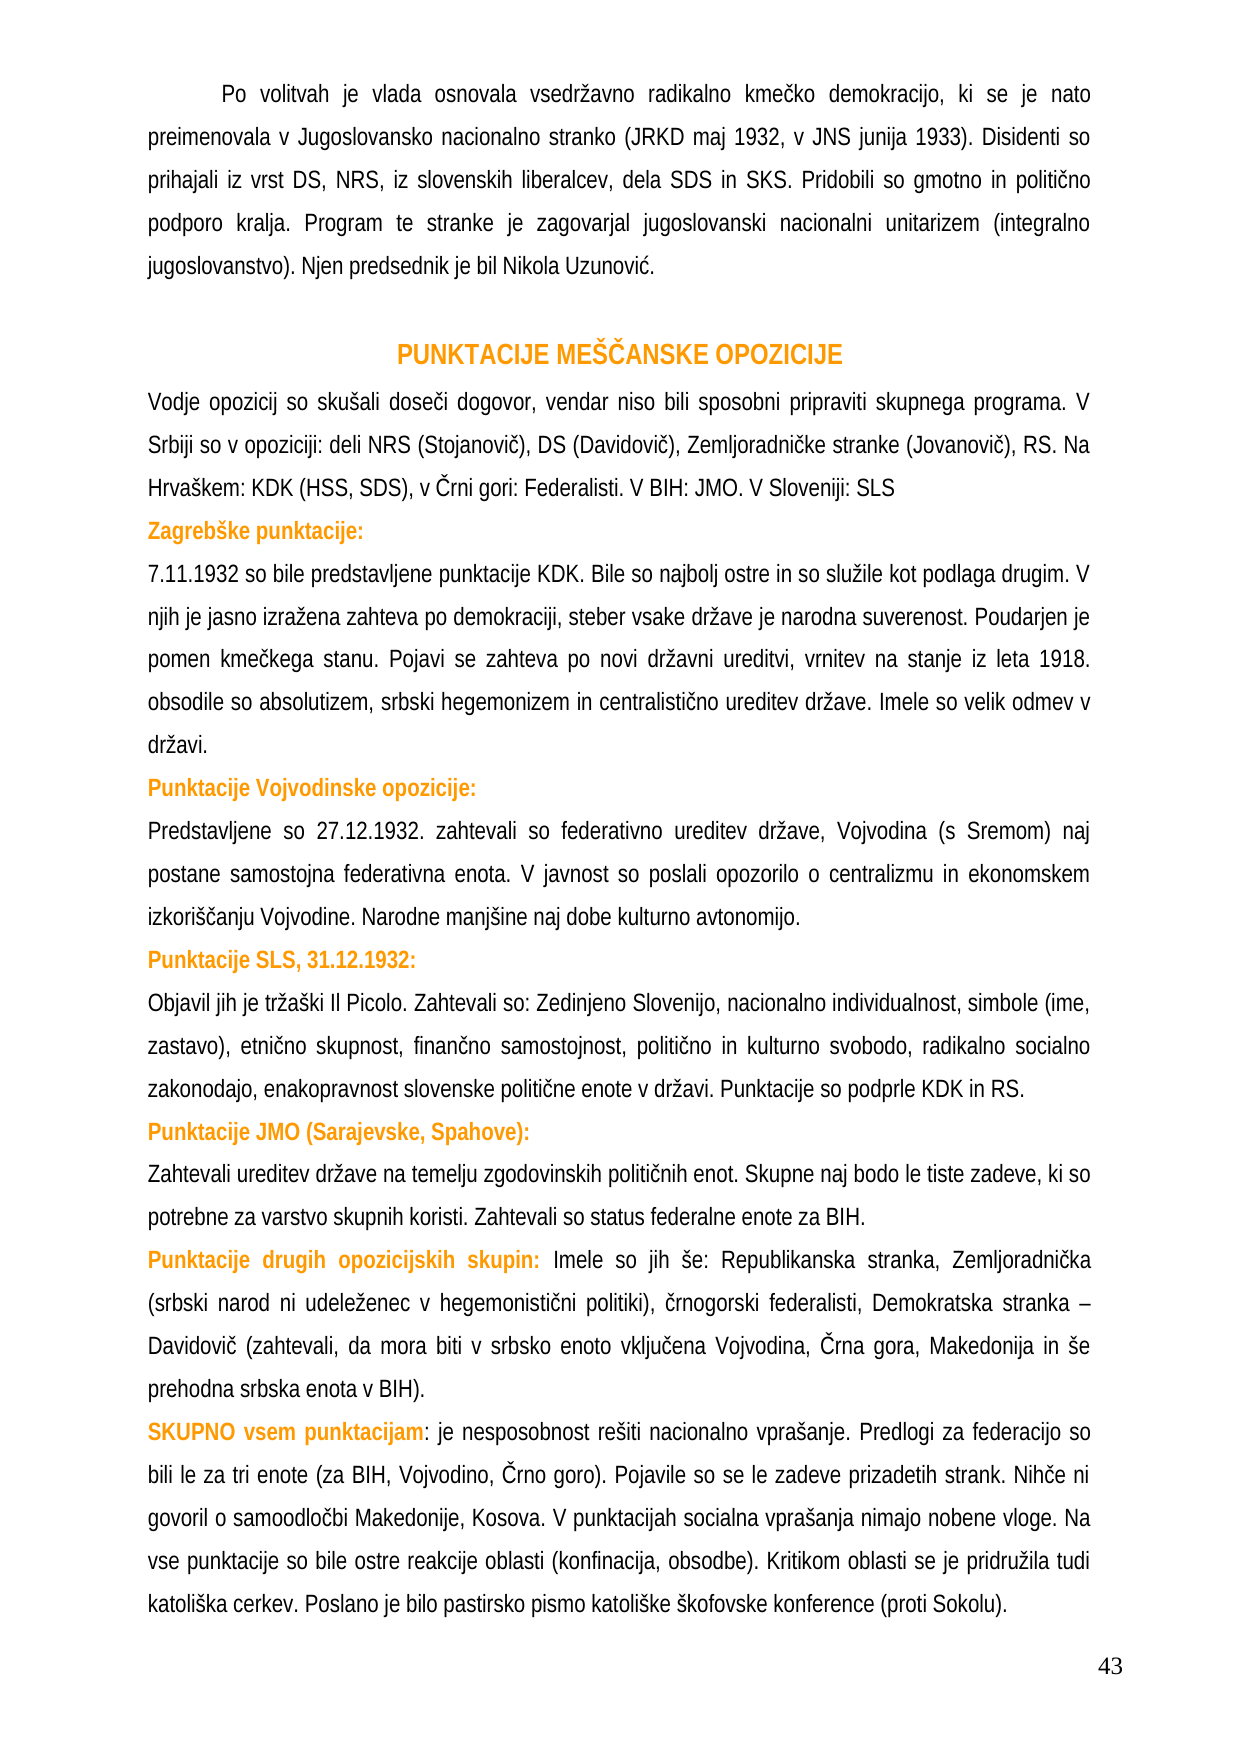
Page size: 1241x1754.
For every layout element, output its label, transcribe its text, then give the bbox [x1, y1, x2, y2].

text Punktacije JMO (Sarajevske, Spahove): [148, 1116, 1093, 1145]
text SKUPNO vsem punktacijam: je nesposobnost rešiti nacionalno vprašanje. Predlogi za federacijo so bili le za tri enote (za BIH, Vojvodino, Črno goro). Pojavile so se le zadeve prizadetih strank. Nihče ni govoril o samoodločbi Makedonije, Kosova. V punktacijah socialna vprašanja nimajo nobene vloge. Na vse punktacije so bile ostre reakcije oblasti (konfinacija, obsodbe). Kritikom oblasti se je pridružila tudi katoliška cerkev. Poslano je bilo pastirsko pismo katoliške škofovske konference (proti Sokolu). [148, 1417, 1093, 1617]
text Punktacije drugih opozicijskih skupin: Imele so jih še: Republikanska stranka, Zemljoradnička (srbski narod ni udeleženec v hegemonistični politiki), črnogorski federalisti, Demokratska stranka – Davidovič (zahtevali, da mora biti v srbsko enoto vključena Vojvodina, Črna gora, Makedonija in še prehodna srbska enota v BIH). [148, 1245, 1093, 1403]
text Po volitvah je vlada osnovala vsedržavno radikalno kmečko demokracijo, ki se je nato preimenovala v Jugoslovansko nacionalno stranko (JRKD maj 1932, v JNS junija 1933). Disidenti so prihajali iz vrst DS, NRS, iz slovenskih liberalcev, dela SDS in SKS. Pridobili so gmotno in politično podporo kralja. Program te stranke je zagovarjal jugoslovanski nacionalni unitarizem (integralno jugoslovanstvo). Njen predsednik je bil Nikola Uzunović. [148, 79, 1093, 279]
text Punktacije SLS, 31.12.1932: [148, 945, 1093, 973]
text Zahtevali ureditev države na temelju zgodovinskih političnih enot. Skupne naj bodo le tiste zadeve, ki so potrebne za varstvo skupnih koristi. Zahtevali so status federalne enote za BIH. [148, 1159, 1093, 1231]
text Zagrebške punktacije: [148, 516, 1093, 544]
text Objavil jih je tržaški Il Picolo. Zahtevali so: Zedinjeno Slovenijo, nacionalno individualnost, simbole (ime, zastavo), etnično skupnost, finančno samostojnost, politično in kulturno svobodo, radikalno socialno zakonodajo, enakopravnost slovenske politične enote v državi. Punktacije so podprle KDK in RS. [148, 988, 1093, 1102]
text PUNKTACIJE MEŠČANSKE OPOZICIJE [148, 337, 1093, 370]
text 7.11.1932 so bile predstavljene punktacije KDK. Bile so najbolj ostre in so služile kot podlaga drugim. V njih je jasno izražena zahteva po demokraciji, steber vsake države je narodna suverenost. Poudarjen je pomen kmečkega stanu. Pojavi se zahteva po novi državni ureditvi, vrnitev na stanje iz leta 1918. obsodile so absolutizem, srbski hegemonizem in centralistično ureditev države. Imele so velik odmev v državi. [148, 558, 1093, 759]
text Vodje opozicij so skušali doseči dogovor, vendar niso bili sposobni pripraviti skupnega programa. V Srbiji so v opoziciji: deli NRS (Stojanovič), DS (Davidovič), Zemljoradničke stranke (Jovanovič), RS. Na Hrvaškem: KDK (HSS, SDS), v Črni gori: Federalisti. V BIH: JMO. V Sloveniji: SLS [148, 387, 1093, 501]
text Punktacije Vojvodinske opozicije: [148, 773, 1093, 802]
text Predstavljene so 27.12.1932. zahtevali so federativno ureditev države, Vojvodina (s Sremom) naj postane samostojna federativna enota. V javnost so poslali opozorilo o centralizmu in ekonomskem izkoriščanju Vojvodine. Narodne manjšine naj dobe kulturno avtonomijo. [148, 816, 1093, 931]
